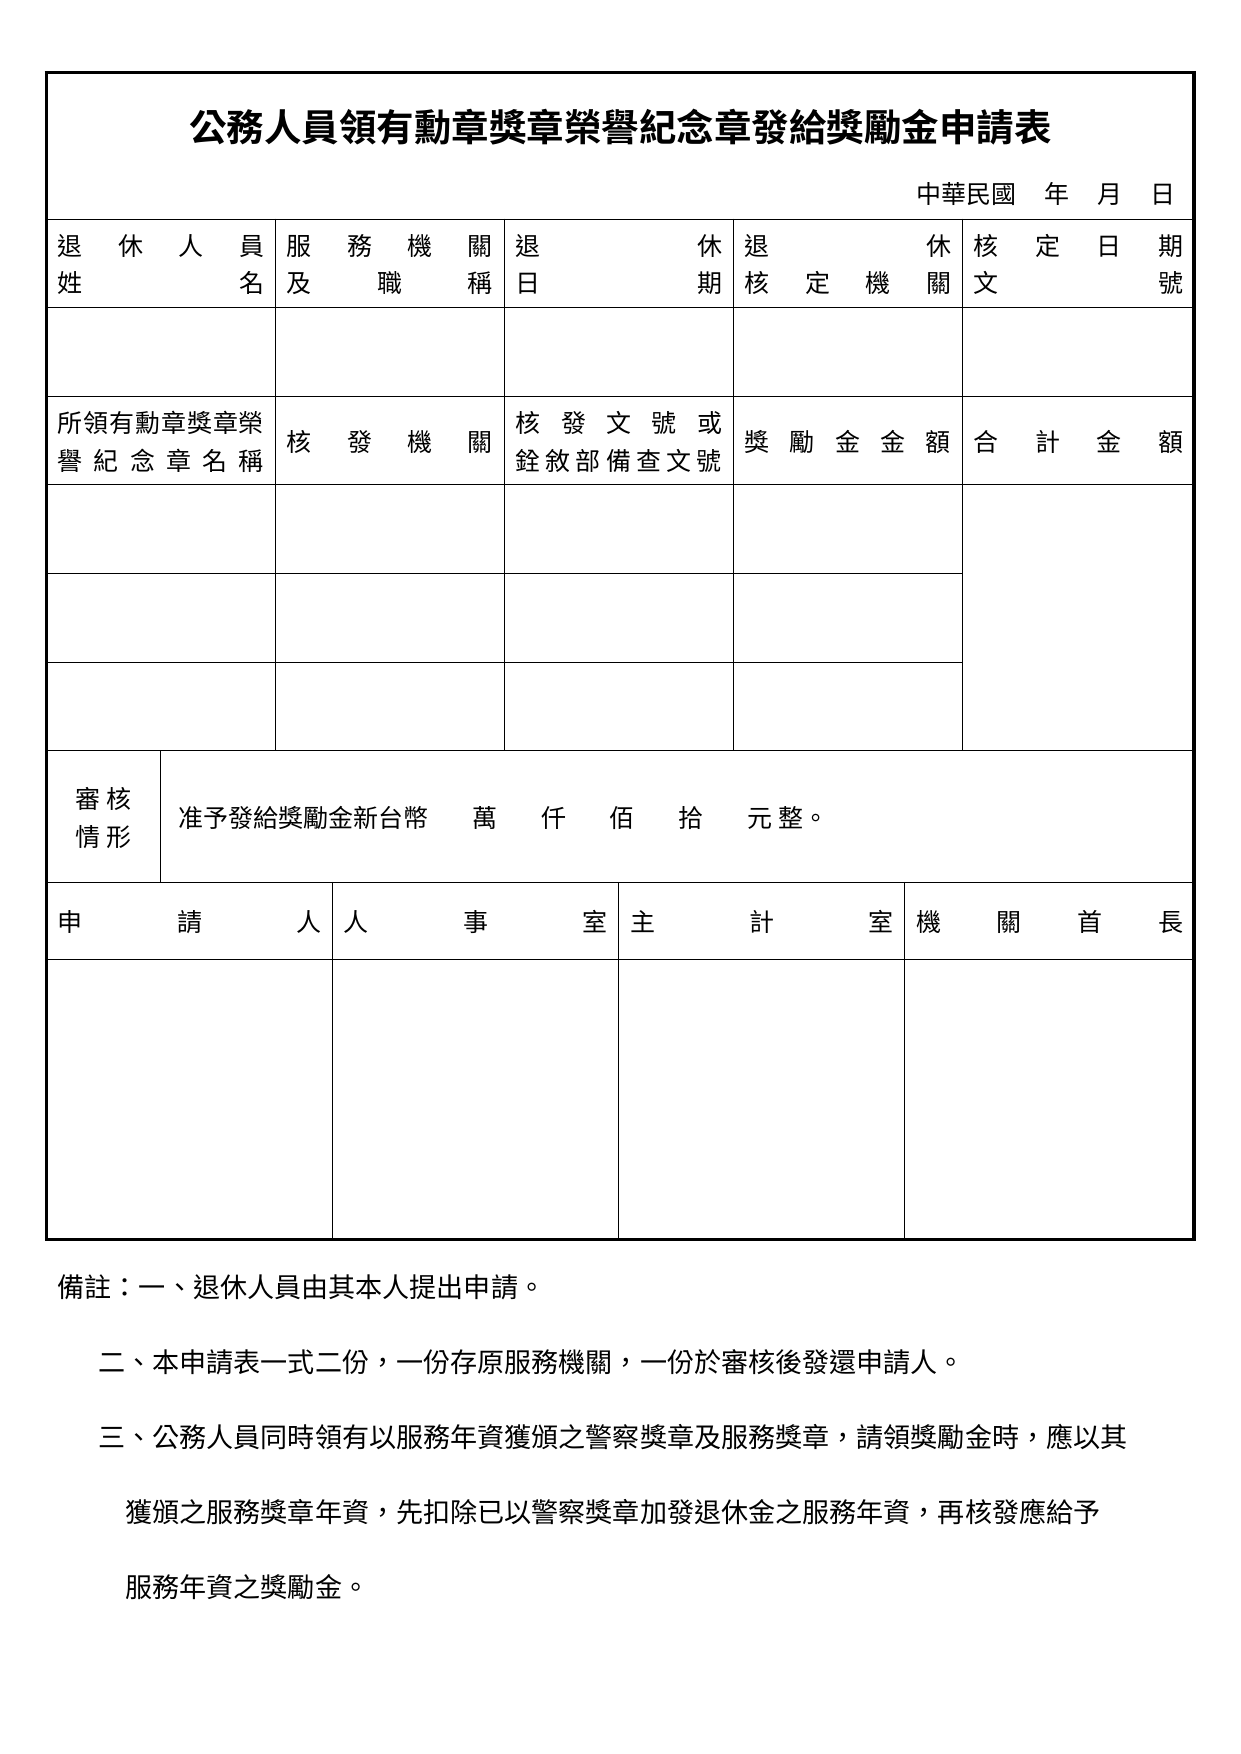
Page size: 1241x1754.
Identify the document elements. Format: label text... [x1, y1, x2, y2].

table_cell [276, 308, 504, 396]
table_cell 核定日期 文號 [963, 220, 1192, 307]
table_cell [963, 485, 1192, 750]
table_header 公務人員領有勳章獎章榮譽紀念章發給獎勵金申請表 中華民國 年 月 日 [48, 74, 1192, 218]
table_cell 主計室 [619, 883, 904, 959]
table_cell [48, 663, 275, 750]
table_cell [734, 308, 962, 396]
table_cell [48, 574, 275, 662]
table_cell [963, 308, 1192, 396]
table_cell [48, 485, 275, 573]
table_cell 退休 核定機關 [734, 220, 962, 307]
table_cell 備註：一、退休人員由其本人提出申請。 二、本申請表一式二份，一份存原服務機關，一份於審核後發還申請人。 三、公務人員同時領有以服務年資獲頒之警察獎章及服務獎章，請領獎勵金時，應以其 獲頒之服務獎章年資，先扣除已以警察獎章加發退休金之服務年資，再核發應給予 服務年資之獎勵金。 [46, 1241, 1194, 1665]
table_cell [734, 485, 962, 573]
table_cell 退休 日期 [505, 220, 733, 307]
table_cell [333, 960, 618, 1237]
table_cell [734, 574, 962, 662]
table_cell 審 核 情 形 [48, 751, 160, 882]
table_cell 申請人 [48, 883, 332, 959]
table_cell 人事室 [333, 883, 618, 959]
table_cell [505, 485, 733, 573]
table_cell [505, 574, 733, 662]
table_cell 服務機關 及 職 稱 [276, 220, 504, 307]
table_cell [505, 308, 733, 396]
table_cell 獎勵金金額 [734, 397, 962, 484]
table_cell [48, 960, 332, 1237]
table_cell [276, 485, 504, 573]
table_cell 所領有勳章獎章榮譽紀念章名稱 [48, 397, 275, 484]
table_cell 退休人員 姓名 [48, 220, 275, 307]
table_cell 核發文號或 銓敘部備查文號 [505, 397, 733, 484]
table_cell [276, 663, 504, 750]
table_cell [619, 960, 904, 1237]
table_cell 機關首長 [905, 883, 1192, 959]
table_cell 准予發給獎勵金新台幣 萬 仟 佰 拾 元 整。 [161, 751, 1192, 882]
table_cell 合計金額 [963, 397, 1192, 484]
table_cell [505, 663, 733, 750]
table_cell [905, 960, 1192, 1237]
table_cell 核發機關 [276, 397, 504, 484]
table_cell [48, 308, 275, 396]
table_cell [276, 574, 504, 662]
table_cell [734, 663, 962, 750]
